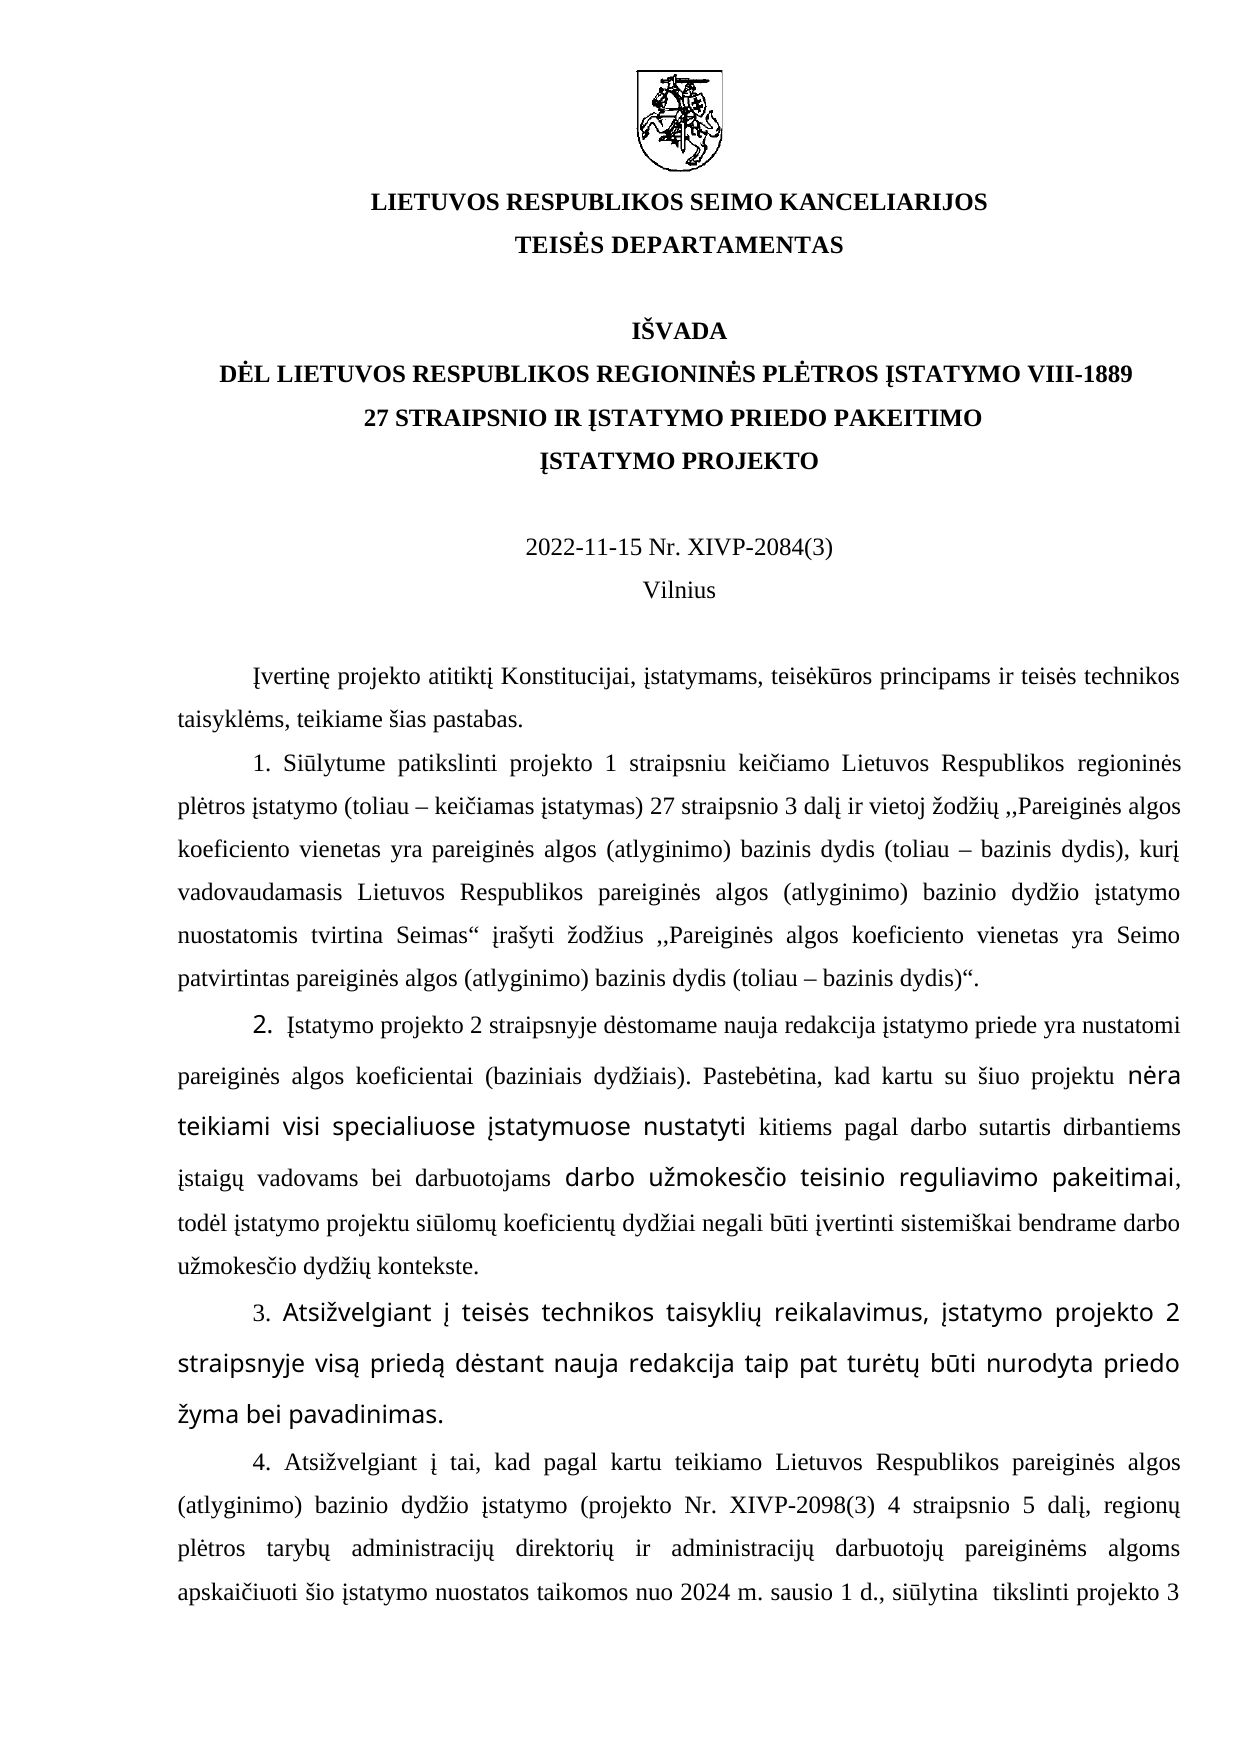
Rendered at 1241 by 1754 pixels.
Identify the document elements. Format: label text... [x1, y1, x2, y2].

text IŠVADA [177, 316, 1181, 345]
text 1. Siūlytume patikslinti projekto 1 straipsniu keičiamo Lietuvos Respublikos regioninės plėtros įstatymo (toliau – keičiamas įstatymas) 27 straipsnio 3 dalį ir vietoj žodžių ,,Pareiginės algos koeficiento vienetas yra pareiginės algos (atlyginimo) bazinis dydis (toliau – bazinis dydis), kurį vadovaudamasis Lietuvos Respublikos pareiginės algos (atlyginimo) bazinio dydžio įstatymo nuostatomis tvirtina Seimas“ įrašyti žodžius ,,Pareiginės algos koeficiento vienetas yra Seimo patvirtintas pareiginės algos (atlyginimo) bazinis dydis (toliau – bazinis dydis)“. [177, 748, 1181, 992]
text TEISĖS DEPARTAMENTAS [177, 230, 1181, 259]
text Įvertinę projekto atitiktį Konstitucijai, įstatymams, teisėkūros principams ir teisės technikos taisyklėms, teikiame šias pastabas. [177, 661, 1181, 733]
text 3. Atsižvelgiant į teisės technikos taisyklių reikalavimus, įstatymo projekto 2 straipsnyje visą priedą dėstant nauja redakcija taip pat turėtų būti nurodyta priedo žyma bei pavadinimas. [177, 1294, 1181, 1430]
text DĖL LIETUVOS RESPUBLIKOS REGIONINĖS PLĖTROS ĮSTATYMO VIII-1889 [177, 359, 1181, 388]
text Vilnius [177, 575, 1181, 604]
text 27 STRAIPSNIO IR ĮSTATYMO PRIEDO PAKEITIMO [177, 403, 1181, 431]
text 2022-11-15 Nr. XIVP-2084(3) [177, 532, 1181, 561]
text ĮSTATYMO PROJEKTO [177, 446, 1181, 474]
text 2. Įstatymo projekto 2 straipsnyje dėstomame nauja redakcija įstatymo priede yra nustatomi pareiginės algos koeficientai (baziniais dydžiais). Pastebėtina, kad kartu su šiuo projektu nėra teikiami visi specialiuose įstatymuose nustatyti kitiems pagal darbo sutartis dirbantiems įstaigų vadovams bei darbuotojams darbo užmokesčio teisinio reguliavimo pakeitimai, todėl įstatymo projektu siūlomų koeficientų dydžiai negali būti įvertinti sistemiškai bendrame darbo užmokesčio dydžių kontekste. [177, 1006, 1181, 1280]
text LIETUVOS RESPUBLIKOS SEIMO KANCELIARIJOS [177, 187, 1181, 216]
text 4. Atsižvelgiant į tai, kad pagal kartu teikiamo Lietuvos Respublikos pareiginės algos (atlyginimo) bazinio dydžio įstatymo (projekto Nr. XIVP-2098(3) 4 straipsnio 5 dalį, regionų plėtros tarybų administracijų direktorių ir administracijų darbuotojų pareiginėms algoms apskaičiuoti šio įstatymo nuostatos taikomos nuo 2024 m. sausio 1 d., siūlytina tikslinti projekto 3 [177, 1447, 1181, 1605]
